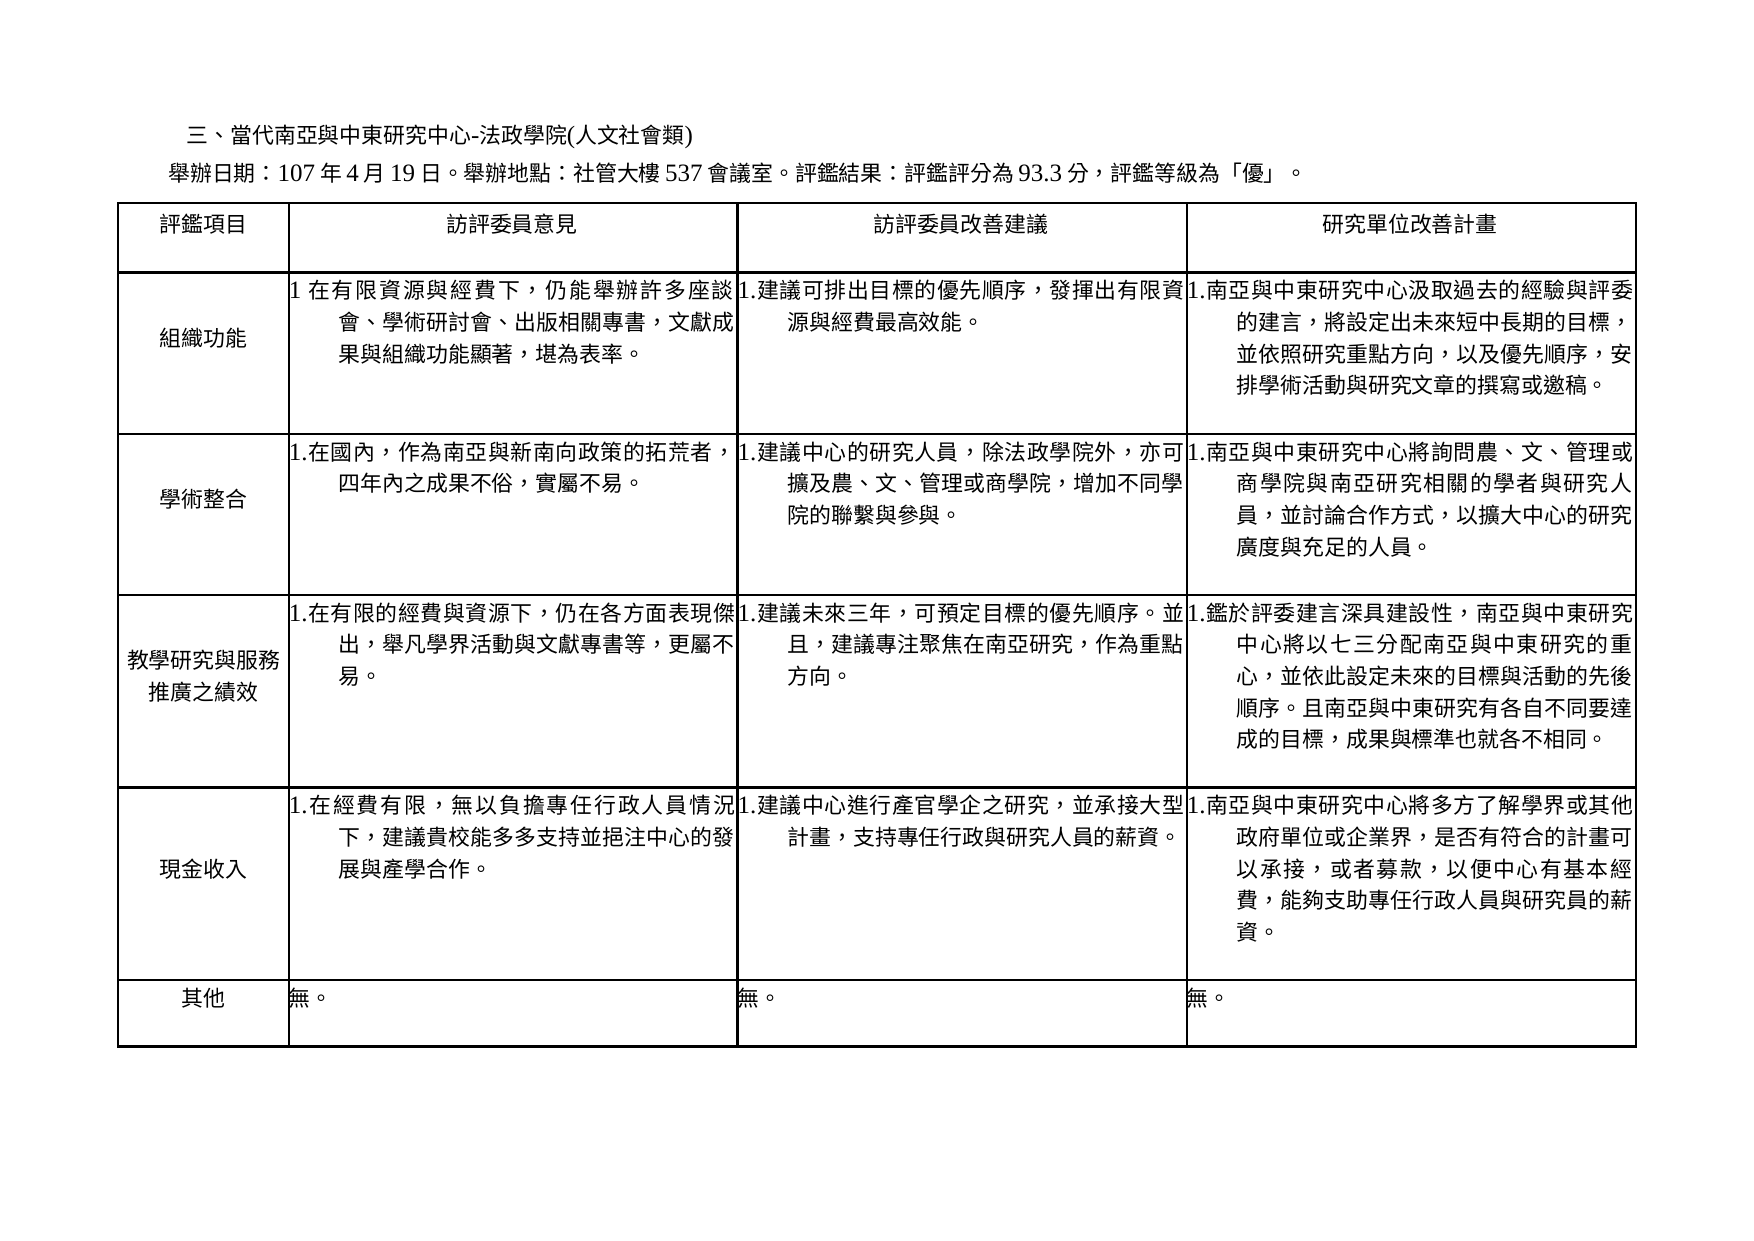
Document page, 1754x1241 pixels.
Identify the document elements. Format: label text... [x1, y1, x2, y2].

table_cell 1.南亞與中東研究中心將多方了解學界或其他政府單位或企業界，是否有符合的計畫可以承接，或者募款，以便中心有基本經費，能夠支助專任行政人員與研究員的薪資。 [1188, 789, 1635, 979]
table_cell 1.在國內，作為南亞與新南向政策的拓荒者，四年內之成果不俗，實屬不易。 [290, 435, 736, 594]
table_cell 無。 [290, 981, 736, 1045]
table_cell 1.南亞與中東研究中心汲取過去的經驗與評委的建言，將設定出未來短中長期的目標，並依照研究重點方向，以及優先順序，安排學術活動與研究文章的撰寫或邀稿。 [1188, 274, 1635, 432]
table_cell 1.在有限的經費與資源下，仍在各方面表現傑出，舉凡學界活動與文獻專書等，更屬不易。 [290, 596, 736, 786]
table_cell 教學研究與服務推廣之績效 [119, 596, 288, 786]
table_header 訪評委員改善建議 [739, 204, 1186, 271]
table_cell 無。 [1188, 981, 1635, 1045]
table_cell 1.建議中心進行產官學企之研究，並承接大型計畫，支持專任行政與研究人員的薪資。 [739, 789, 1186, 979]
text 三、當代南亞與中東研究中心-法政學院(人文社會類) [186, 118, 1636, 150]
table_cell 1.建議可排出目標的優先順序，發揮出有限資源與經費最高效能。 [739, 274, 1186, 432]
table_header 訪評委員意見 [290, 204, 736, 271]
table_cell 1.建議未來三年，可預定目標的優先順序。並且，建議專注聚焦在南亞研究，作為重點方向。 [739, 596, 1186, 786]
text 舉辦日期：107年4月19日。舉辦地點：社管大樓537會議室。評鑑結果：評鑑評分為93.3分，評鑑等級為「優」。 [118, 156, 1636, 188]
table_header 研究單位改善計畫 [1188, 204, 1635, 271]
table_cell 現金收入 [119, 789, 288, 979]
table_cell 1.南亞與中東研究中心將詢問農、文、管理或商學院與南亞研究相關的學者與研究人員，並討論合作方式，以擴大中心的研究廣度與充足的人員。 [1188, 435, 1635, 594]
table_cell 1.在經費有限，無以負擔專任行政人員情況下，建議貴校能多多支持並挹注中心的發展與產學合作。 [290, 789, 736, 979]
table_header 評鑑項目 [119, 204, 288, 271]
table_cell 其他 [119, 981, 288, 1045]
table_cell 無。 [739, 981, 1186, 1045]
table_cell 學術整合 [119, 435, 288, 594]
table_cell 1在有限資源與經費下，仍能舉辦許多座談會、學術研討會、出版相關專書，文獻成果與組織功能顯著，堪為表率。 [290, 274, 736, 432]
table_cell 1.建議中心的研究人員，除法政學院外，亦可擴及農、文、管理或商學院，增加不同學院的聯繫與參與。 [739, 435, 1186, 594]
table_cell 組織功能 [119, 274, 288, 432]
table_cell 1.鑑於評委建言深具建設性，南亞與中東研究中心將以七三分配南亞與中東研究的重心，並依此設定未來的目標與活動的先後順序。且南亞與中東研究有各自不同要達成的目標，成果與標準也就各不相同。 [1188, 596, 1635, 786]
